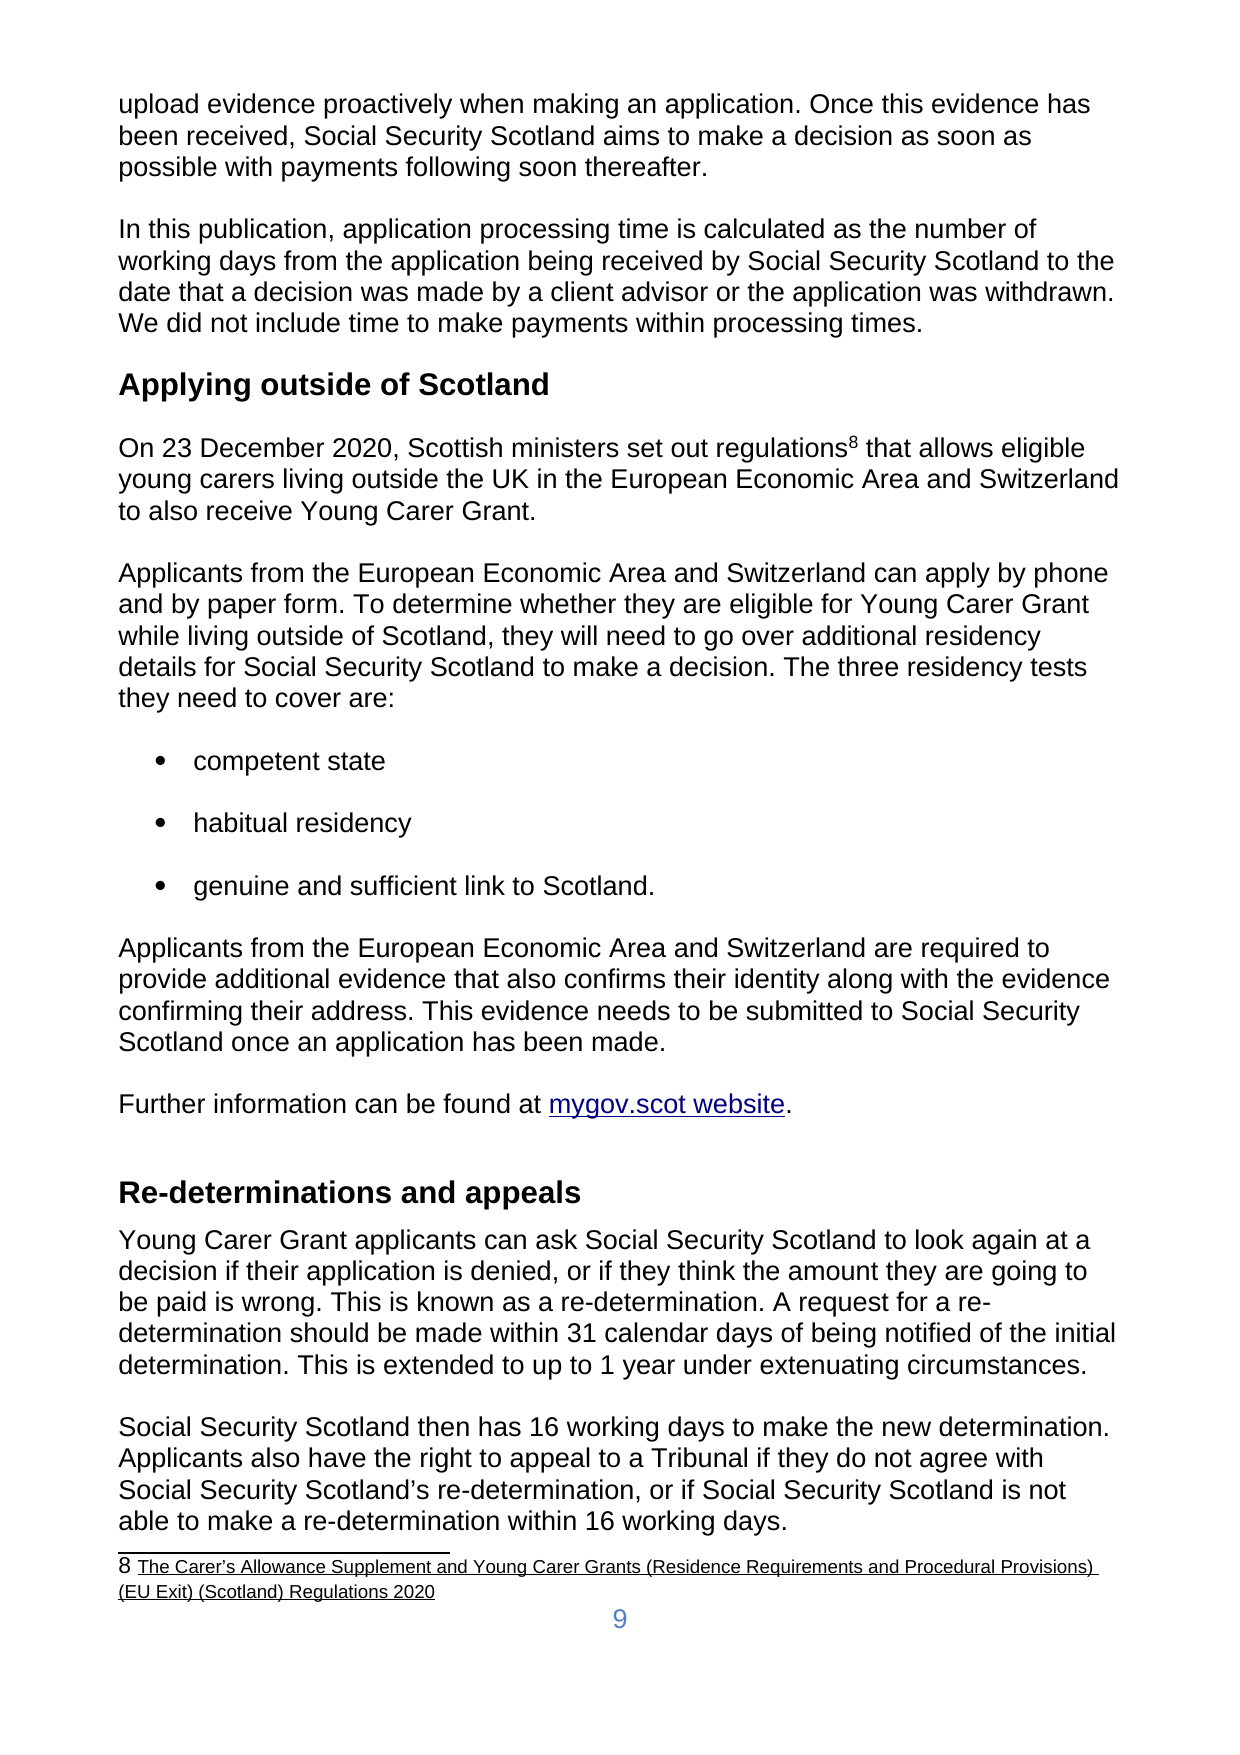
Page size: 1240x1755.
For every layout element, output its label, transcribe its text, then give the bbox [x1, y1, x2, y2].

text Applying outside of Scotland [118, 370, 1121, 401]
list genuine and sufficient link to Scotland. [156, 870, 1121, 901]
text Further information can be found at mygov.scot website. [118, 1089, 1121, 1120]
text Social Security Scotland then has 16 working days to make the new determination. Applicants also have the right to appeal to a Tribunal if they do not agree with Social Security Scotland’s re-determination, or if Social Security Scotland is not able to make a re-determination within 16 working days. [118, 1412, 1121, 1537]
text In this publication, application processing time is calculated as the number of working days from the application being received by Social Security Scotland to the date that a decision was made by a client advisor or the application was withdrawn. We did not include time to make payments within processing times. [118, 214, 1121, 339]
text Applicants from the European Economic Area and Switzerland are required to provide additional evidence that also confirms their identity along with the evidence confirming their address. This evidence needs to be submitted to Social Security Scotland once an application has been made. [118, 932, 1121, 1057]
list habitual residency [156, 807, 1121, 839]
text On 23 December 2020, Scottish ministers set out regulations that allows eligible young carers living outside the UK in the European Economic Area and Switzerland to also receive Young Carer Grant. [118, 432, 1121, 526]
text Young Carer Grant applicants can ask Social Security Scotland to look again at a decision if their application is denied, or if they think the amount they are going to be paid is wrong. This is known as a re-determination. A request for a re-determination should be made within 31 calendar days of being notified of the initial determination. This is extended to up to 1 year under extenuating circumstances. [118, 1224, 1121, 1380]
text upload evidence proactively when making an application. Once this evidence has been received, Social Security Scotland aims to make a decision as soon as possible with payments following soon thereafter. [118, 89, 1121, 182]
list competent state [156, 745, 1121, 776]
text Applicants from the European Economic Area and Switzerland can apply by phone and by paper form. To determine whether they are eligible for Young Carer Grant while living outside of Scotland, they will need to go over additional residency details for Social Security Scotland to make a decision. The three residency tests they need to cover are: [118, 557, 1121, 714]
text The Carer’s Allowance Supplement and Young Carer Grants (Residence Requirements and Procedural Provisions) (EU Exit) (Scotland) Regulations 2020 [118, 1553, 1121, 1603]
subtitle Re-determinations and appeals [118, 1170, 1121, 1212]
